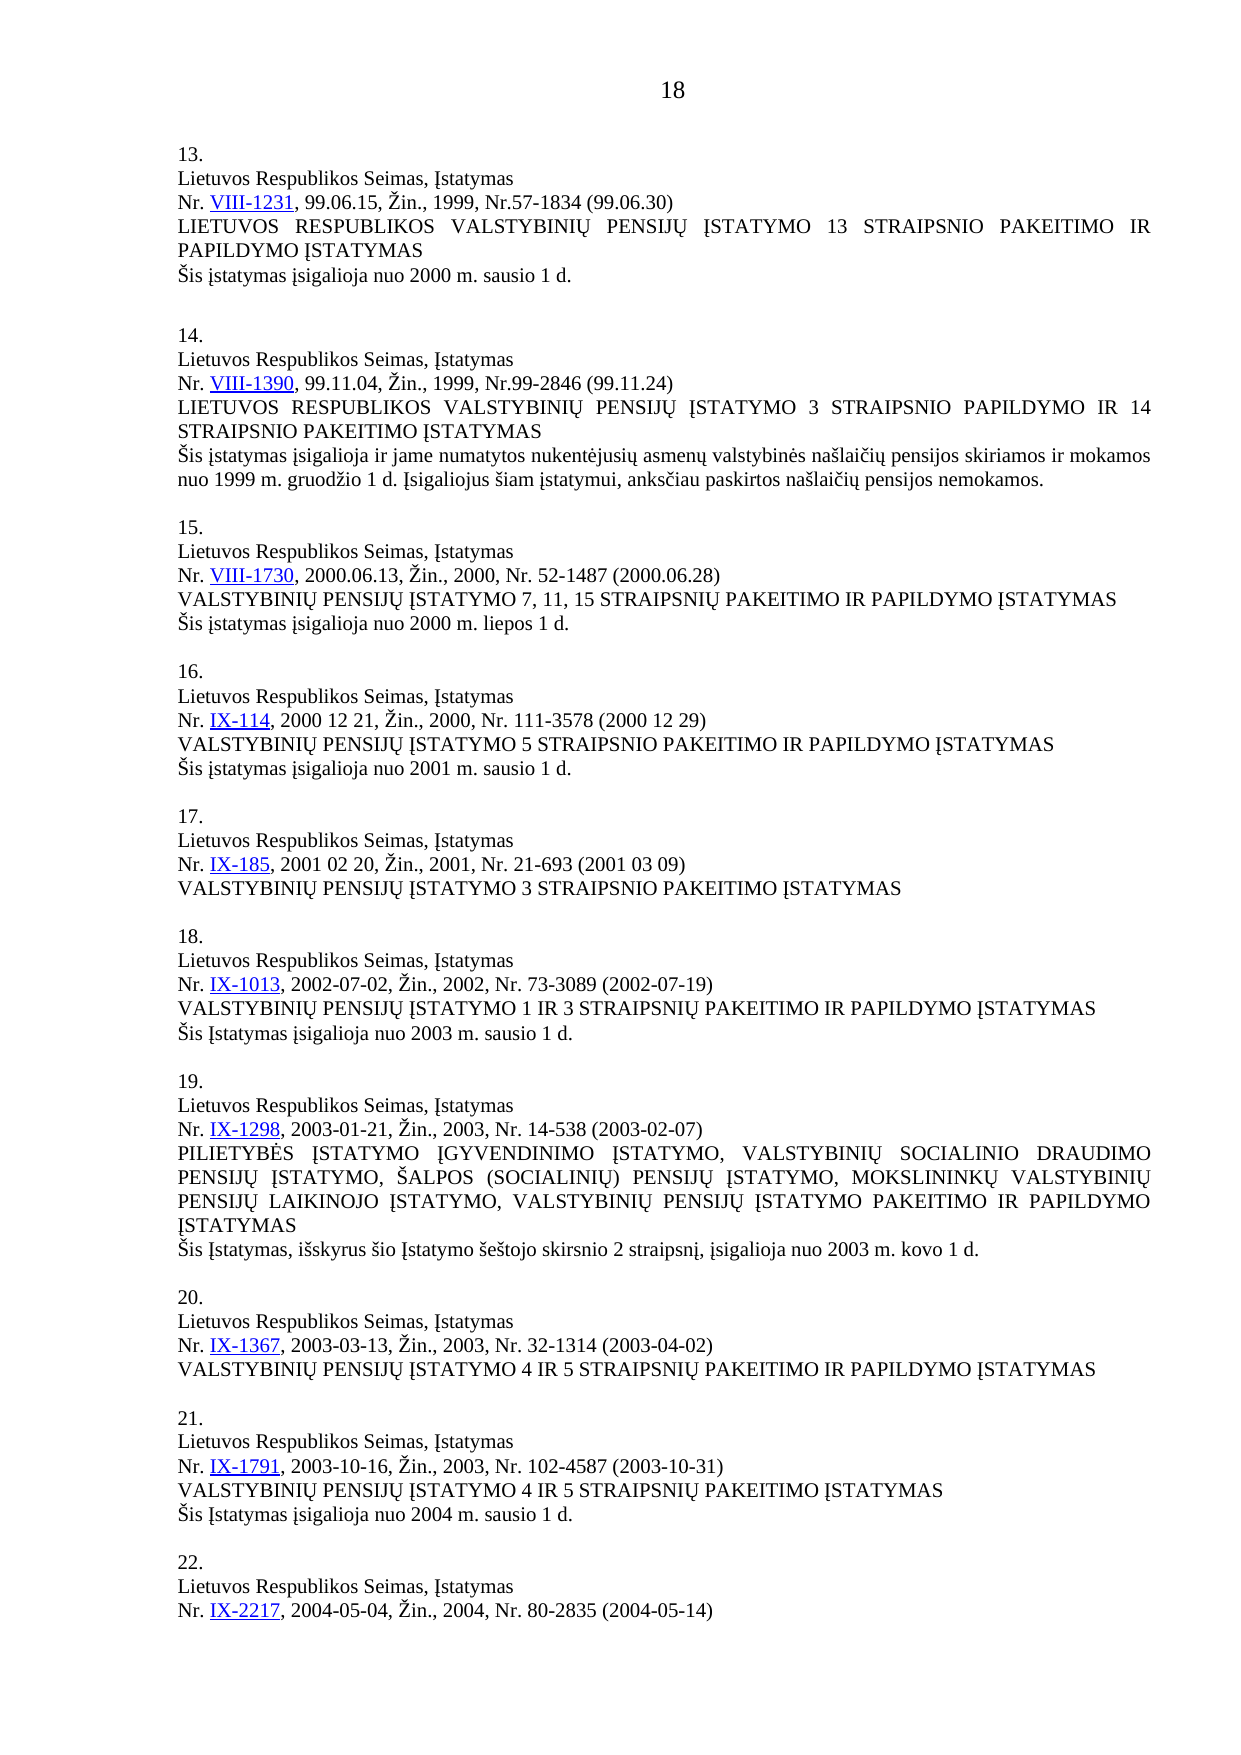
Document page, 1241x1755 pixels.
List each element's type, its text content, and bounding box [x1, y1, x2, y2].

text Lietuvos Respublikos Seimas, Įstatymas [177, 948, 1152, 972]
text 15. [177, 515, 1152, 539]
text VALSTYBINIŲ PENSIJŲ ĮSTATYMO 5 STRAIPSNIO PAKEITIMO IR PAPILDYMO ĮSTATYMAS [177, 732, 1152, 756]
text Nr. VIII-1231, 99.06.15, Žin., 1999, Nr.57-1834 (99.06.30) [177, 190, 1152, 214]
text Lietuvos Respublikos Seimas, Įstatymas [177, 1574, 1152, 1598]
text Lietuvos Respublikos Seimas, Įstatymas [177, 683, 1152, 708]
text 19. [177, 1068, 1152, 1093]
text Šis Įstatymas įsigalioja nuo 2003 m. sausio 1 d. [177, 1020, 1152, 1044]
text Lietuvos Respublikos Seimas, Įstatymas [177, 347, 1152, 371]
text 20. [177, 1285, 1152, 1309]
text 18. [177, 924, 1152, 948]
text Nr. VIII-1730, 2000.06.13, Žin., 2000, Nr. 52-1487 (2000.06.28) [177, 563, 1152, 587]
text Nr. IX-1367, 2003-03-13, Žin., 2003, Nr. 32-1314 (2003-04-02) [177, 1333, 1152, 1357]
text Nr. IX-1013, 2002-07-02, Žin., 2002, Nr. 73-3089 (2002-07-19) [177, 972, 1152, 996]
text VALSTYBINIŲ PENSIJŲ ĮSTATYMO 7, 11, 15 STRAIPSNIŲ PAKEITIMO IR PAPILDYMO ĮSTATYMAS [177, 587, 1152, 611]
text Lietuvos Respublikos Seimas, Įstatymas [177, 539, 1152, 563]
text Nr. VIII-1390, 99.11.04, Žin., 1999, Nr.99-2846 (99.11.24) [177, 371, 1152, 395]
text Lietuvos Respublikos Seimas, Įstatymas [177, 1309, 1152, 1333]
text Lietuvos Respublikos Seimas, Įstatymas [177, 166, 1152, 190]
text VALSTYBINIŲ PENSIJŲ ĮSTATYMO 4 IR 5 STRAIPSNIŲ PAKEITIMO IR PAPILDYMO ĮSTATYMAS [177, 1357, 1152, 1381]
text LIETUVOS RESPUBLIKOS VALSTYBINIŲ PENSIJŲ ĮSTATYMO 13 STRAIPSNIO PAKEITIMO IR PAPILDYMO ĮSTATYMAS [177, 214, 1152, 262]
text Šis įstatymas įsigalioja ir jame numatytos nukentėjusių asmenų valstybinės našlaičių pensijos skiriamos ir mokamos nuo 1999 m. gruodžio 1 d. Įsigaliojus šiam įstatymui, anksčiau paskirtos našlaičių pensijos nemokamos. [177, 443, 1152, 491]
text 13. [177, 142, 1152, 166]
text Šis Įstatymas, išskyrus šio Įstatymo šeštojo skirsnio 2 straipsnį, įsigalioja nuo 2003 m. kovo 1 d. [177, 1237, 1152, 1261]
text PILIETYBĖS ĮSTATYMO ĮGYVENDINIMO ĮSTATYMO, VALSTYBINIŲ SOCIALINIO DRAUDIMO PENSIJŲ ĮSTATYMO, ŠALPOS (SOCIALINIŲ) PENSIJŲ ĮSTATYMO, MOKSLININKŲ VALSTYBINIŲ PENSIJŲ LAIKINOJO ĮSTATYMO, VALSTYBINIŲ PENSIJŲ ĮSTATYMO PAKEITIMO IR PAPILDYMO ĮSTATYMAS [177, 1141, 1152, 1237]
text 14. [177, 323, 1152, 347]
text Šis įstatymas įsigalioja nuo 2000 m. sausio 1 d. [177, 262, 1152, 287]
text Lietuvos Respublikos Seimas, Įstatymas [177, 828, 1152, 852]
text Nr. IX-2217, 2004-05-04, Žin., 2004, Nr. 80-2835 (2004-05-14) [177, 1598, 1152, 1622]
text Šis įstatymas įsigalioja nuo 2000 m. liepos 1 d. [177, 611, 1152, 635]
text 22. [177, 1550, 1152, 1574]
text Nr. IX-185, 2001 02 20, Žin., 2001, Nr. 21-693 (2001 03 09) [177, 852, 1152, 876]
text VALSTYBINIŲ PENSIJŲ ĮSTATYMO 1 IR 3 STRAIPSNIŲ PAKEITIMO IR PAPILDYMO ĮSTATYMAS [177, 996, 1152, 1020]
text 21. [177, 1405, 1152, 1429]
text Lietuvos Respublikos Seimas, Įstatymas [177, 1093, 1152, 1117]
text Nr. IX-114, 2000 12 21, Žin., 2000, Nr. 111-3578 (2000 12 29) [177, 708, 1152, 732]
text Lietuvos Respublikos Seimas, Įstatymas [177, 1429, 1152, 1453]
text Nr. IX-1298, 2003-01-21, Žin., 2003, Nr. 14-538 (2003-02-07) [177, 1117, 1152, 1141]
text Šis Įstatymas įsigalioja nuo 2004 m. sausio 1 d. [177, 1502, 1152, 1526]
text Šis įstatymas įsigalioja nuo 2001 m. sausio 1 d. [177, 756, 1152, 780]
text Nr. IX-1791, 2003-10-16, Žin., 2003, Nr. 102-4587 (2003-10-31) [177, 1453, 1152, 1478]
text 16. [177, 659, 1152, 683]
text 17. [177, 804, 1152, 828]
text VALSTYBINIŲ PENSIJŲ ĮSTATYMO 4 IR 5 STRAIPSNIŲ PAKEITIMO ĮSTATYMAS [177, 1478, 1152, 1502]
text VALSTYBINIŲ PENSIJŲ ĮSTATYMO 3 STRAIPSNIO PAKEITIMO ĮSTATYMAS [177, 876, 1152, 900]
text LIETUVOS RESPUBLIKOS VALSTYBINIŲ PENSIJŲ ĮSTATYMO 3 STRAIPSNIO PAPILDYMO IR 14 STRAIPSNIO PAKEITIMO ĮSTATYMAS [177, 395, 1152, 443]
